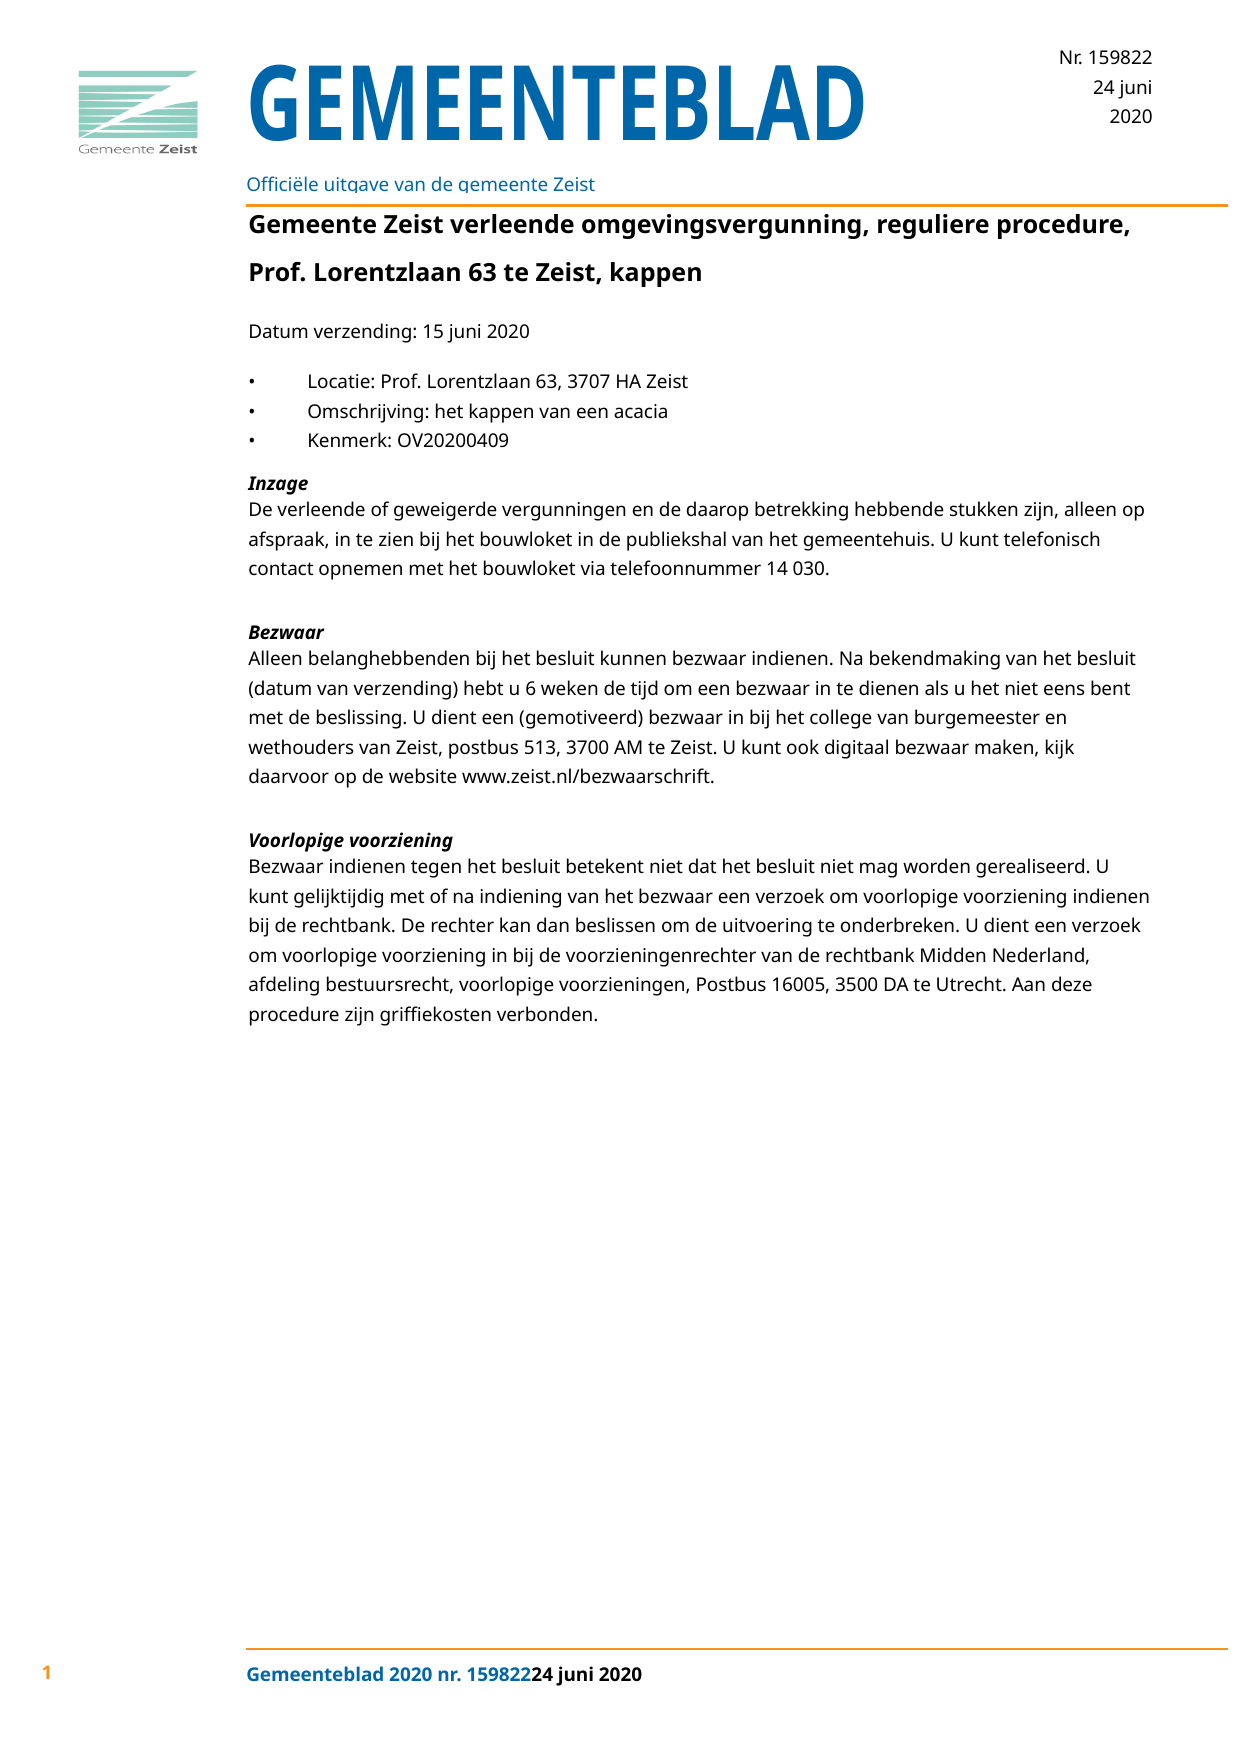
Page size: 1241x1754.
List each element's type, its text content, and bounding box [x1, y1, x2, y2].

list Locatie: Prof. Lorentzlaan 63, 3707 HA Zeist [248, 368, 1152, 394]
text Alleen belanghebbenden bij het besluit kunnen bezwaar indienen. Na bekendmaking van het besluit (datum van verzending) hebt u 6 weken de tijd om een bezwaar in te dienen als u het niet eens bent met de beslissing. U dient een (gemotiveerd) bezwaar in bij het college van burgemeester en wethouders van Zeist, postbus 513, 3700 AM te Zeist. U kunt ook digitaal bezwaar maken, kijk daarvoor op de website www.zeist.nl/bezwaarschrift. [248, 645, 1152, 789]
list Kenmerk: OV20200409 [248, 427, 1152, 453]
text De verleende of geweigerde vergunningen en de daarop betrekking hebbende stukken zijn, alleen op afspraak, in te zien bij het bouwloket in de publiekshal van het gemeentehuis. U kunt telefonisch contact opnemen met het bouwloket via telefoonnummer 14 030. [248, 496, 1152, 581]
text Bezwaar indienen tegen het besluit betekent niet dat het besluit niet mag worden gerealiseerd. U kunt gelijktijdig met of na indiening van het bezwaar een verzoek om voorlopige voorziening indienen bij de rechtbank. De rechter kan dan beslissen om de uitvoering te onderbreken. U dient een verzoek om voorlopige voorziening in bij de voorzieningenrechter van de rechtbank Midden Nederland, afdeling bestuursrecht, voorlopige voorzieningen, Postbus 16005, 3500 DA te Utrecht. Aan deze procedure zijn griffiekosten verbonden. [248, 853, 1152, 1027]
text Datum verzending: 15 juni 2020 [248, 318, 1152, 344]
list Omschrijving: het kappen van een acacia [248, 398, 1152, 424]
text Voorlopige voorziening [248, 827, 1152, 853]
text Bezwaar [248, 619, 1152, 645]
picture [41, 47, 231, 172]
text Inzage [248, 471, 1152, 496]
text Gemeente Zeist verleende omgevingsvergunning, reguliere procedure, Prof. Lorentzlaan 63 te Zeist, kappen [248, 207, 1152, 288]
